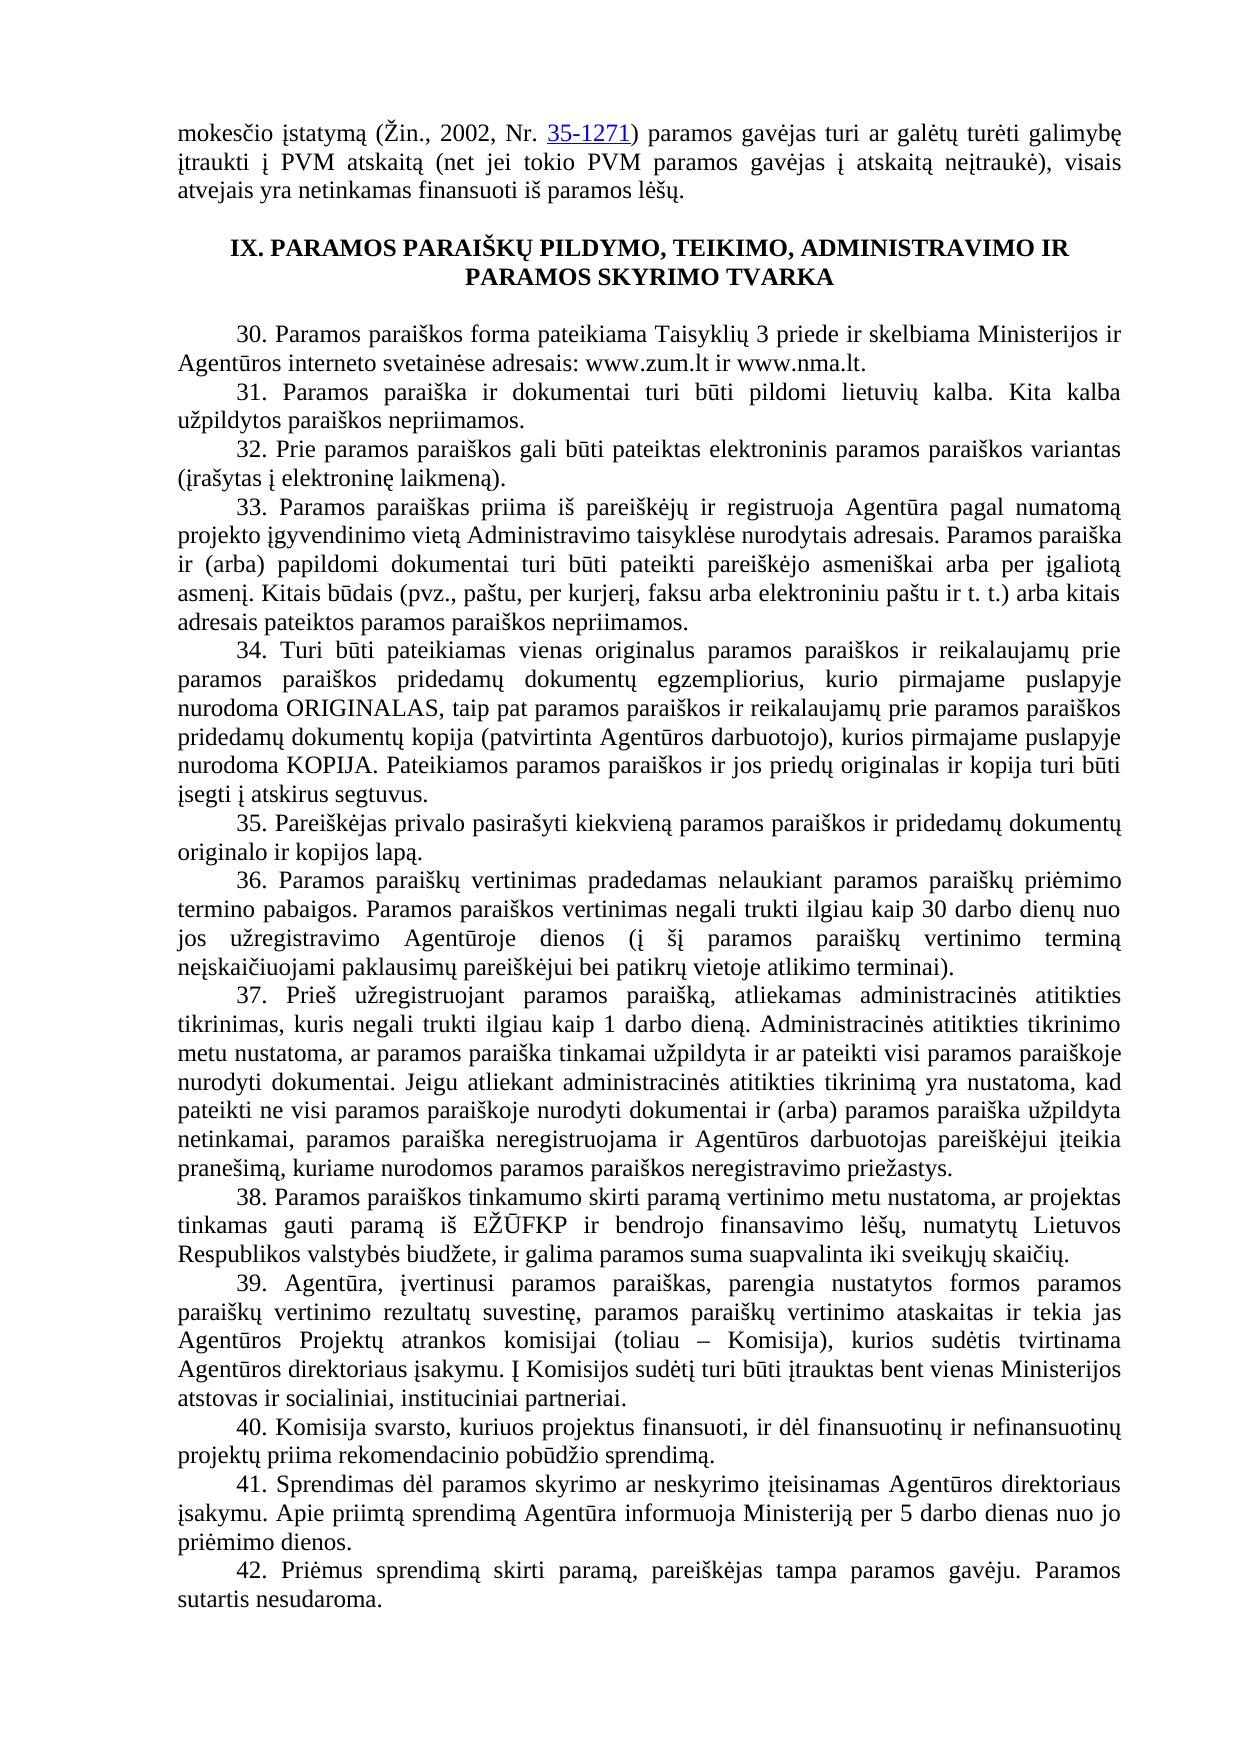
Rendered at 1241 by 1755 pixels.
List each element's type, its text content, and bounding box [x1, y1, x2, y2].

text IX. PARAMOS PARAIŠKŲ PILDYMO, TEIKIMO, ADMINISTRAVIMO IR PARAMOS SKYRIMO TVARKA [177, 233, 1122, 291]
text 33. Paramos paraiškas priima iš pareiškėjų ir registruoja Agentūra pagal numatomą projekto įgyvendinimo vietą Administravimo taisyklėse nurodytais adresais. Paramos paraiška ir (arba) papildomi dokumentai turi būti pateikti pareiškėjo asmeniškai arba per įgaliotą asmenį. Kitais būdais (pvz., paštu, per kurjerį, faksu arba elektroniniu paštu ir t. t.) arba kitais adresais pateiktos paramos paraiškos nepriimamos. [177, 492, 1122, 636]
text 31. Paramos paraiška ir dokumentai turi būti pildomi lietuvių kalba. Kita kalba užpildytos paraiškos nepriimamos. [177, 377, 1122, 434]
text 38. Paramos paraiškos tinkamumo skirti paramą vertinimo metu nustatoma, ar projektas tinkamas gauti paramą iš EŽŪFKP ir bendrojo finansavimo lėšų, numatytų Lietuvos Respublikos valstybės biudžete, ir galima paramos suma suapvalinta iki sveikųjų skaičių. [177, 1182, 1122, 1268]
text 39. Agentūra, įvertinusi paramos paraiškas, parengia nustatytos formos paramos paraiškų vertinimo rezultatų suvestinę, paramos paraiškų vertinimo ataskaitas ir tekia jas Agentūros Projektų atrankos komisijai (toliau – Komisija), kurios sudėtis tvirtinama Agentūros direktoriaus įsakymu. Į Komisijos sudėtį turi būti įtrauktas bent vienas Ministerijos atstovas ir socialiniai, instituciniai partneriai. [177, 1268, 1122, 1412]
text 34. Turi būti pateikiamas vienas originalus paramos paraiškos ir reikalaujamų prie paramos paraiškos pridedamų dokumentų egzempliorius, kurio pirmajame puslapyje nurodoma ORIGINALAS, taip pat paramos paraiškos ir reikalaujamų prie paramos paraiškos pridedamų dokumentų kopija (patvirtinta Agentūros darbuotojo), kurios pirmajame puslapyje nurodoma KOPIJA. Pateikiamos paramos paraiškos ir jos priedų originalas ir kopija turi būti įsegti į atskirus segtuvus. [177, 636, 1122, 808]
text 30. Paramos paraiškos forma pateikiama Taisyklių 3 priede ir skelbiama Ministerijos ir Agentūros interneto svetainėse adresais: www.zum.lt ir www.nma.lt. [177, 319, 1122, 377]
text mokesčio įstatymą (Žin., 2002, Nr. 35-1271) paramos gavėjas turi ar galėtų turėti galimybę įtraukti į PVM atskaitą (net jei tokio PVM paramos gavėjas į atskaitą neįtraukė), visais atvejais yra netinkamas finansuoti iš paramos lėšų. [177, 118, 1122, 204]
text 32. Prie paramos paraiškos gali būti pateiktas elektroninis paramos paraiškos variantas (įrašytas į elektroninę laikmeną). [177, 434, 1122, 492]
text 35. Pareiškėjas privalo pasirašyti kiekvieną paramos paraiškos ir pridedamų dokumentų originalo ir kopijos lapą. [177, 808, 1122, 866]
text 37. Prieš užregistruojant paramos paraišką, atliekamas administracinės atitikties tikrinimas, kuris negali trukti ilgiau kaip 1 darbo dieną. Administracinės atitikties tikrinimo metu nustatoma, ar paramos paraiška tinkamai užpildyta ir ar pateikti visi paramos paraiškoje nurodyti dokumentai. Jeigu atliekant administracinės atitikties tikrinimą yra nustatoma, kad pateikti ne visi paramos paraiškoje nurodyti dokumentai ir (arba) paramos paraiška užpildyta netinkamai, paramos paraiška neregistruojama ir Agentūros darbuotojas pareiškėjui įteikia pranešimą, kuriame nurodomos paramos paraiškos neregistravimo priežastys. [177, 981, 1122, 1182]
text 42. Priėmus sprendimą skirti paramą, pareiškėjas tampa paramos gavėju. Paramos sutartis nesudaroma. [177, 1556, 1122, 1613]
text 40. Komisija svarsto, kuriuos projektus finansuoti, ir dėl finansuotinų ir nefinansuotinų projektų priima rekomendacinio pobūdžio sprendimą. [177, 1412, 1122, 1469]
text 36. Paramos paraiškų vertinimas pradedamas nelaukiant paramos paraiškų priėmimo termino pabaigos. Paramos paraiškos vertinimas negali trukti ilgiau kaip 30 darbo dienų nuo jos užregistravimo Agentūroje dienos (į šį paramos paraiškų vertinimo terminą neįskaičiuojami paklausimų pareiškėjui bei patikrų vietoje atlikimo terminai). [177, 866, 1122, 981]
text 41. Sprendimas dėl paramos skyrimo ar neskyrimo įteisinamas Agentūros direktoriaus įsakymu. Apie priimtą sprendimą Agentūra informuoja Ministeriją per 5 darbo dienas nuo jo priėmimo dienos. [177, 1469, 1122, 1556]
